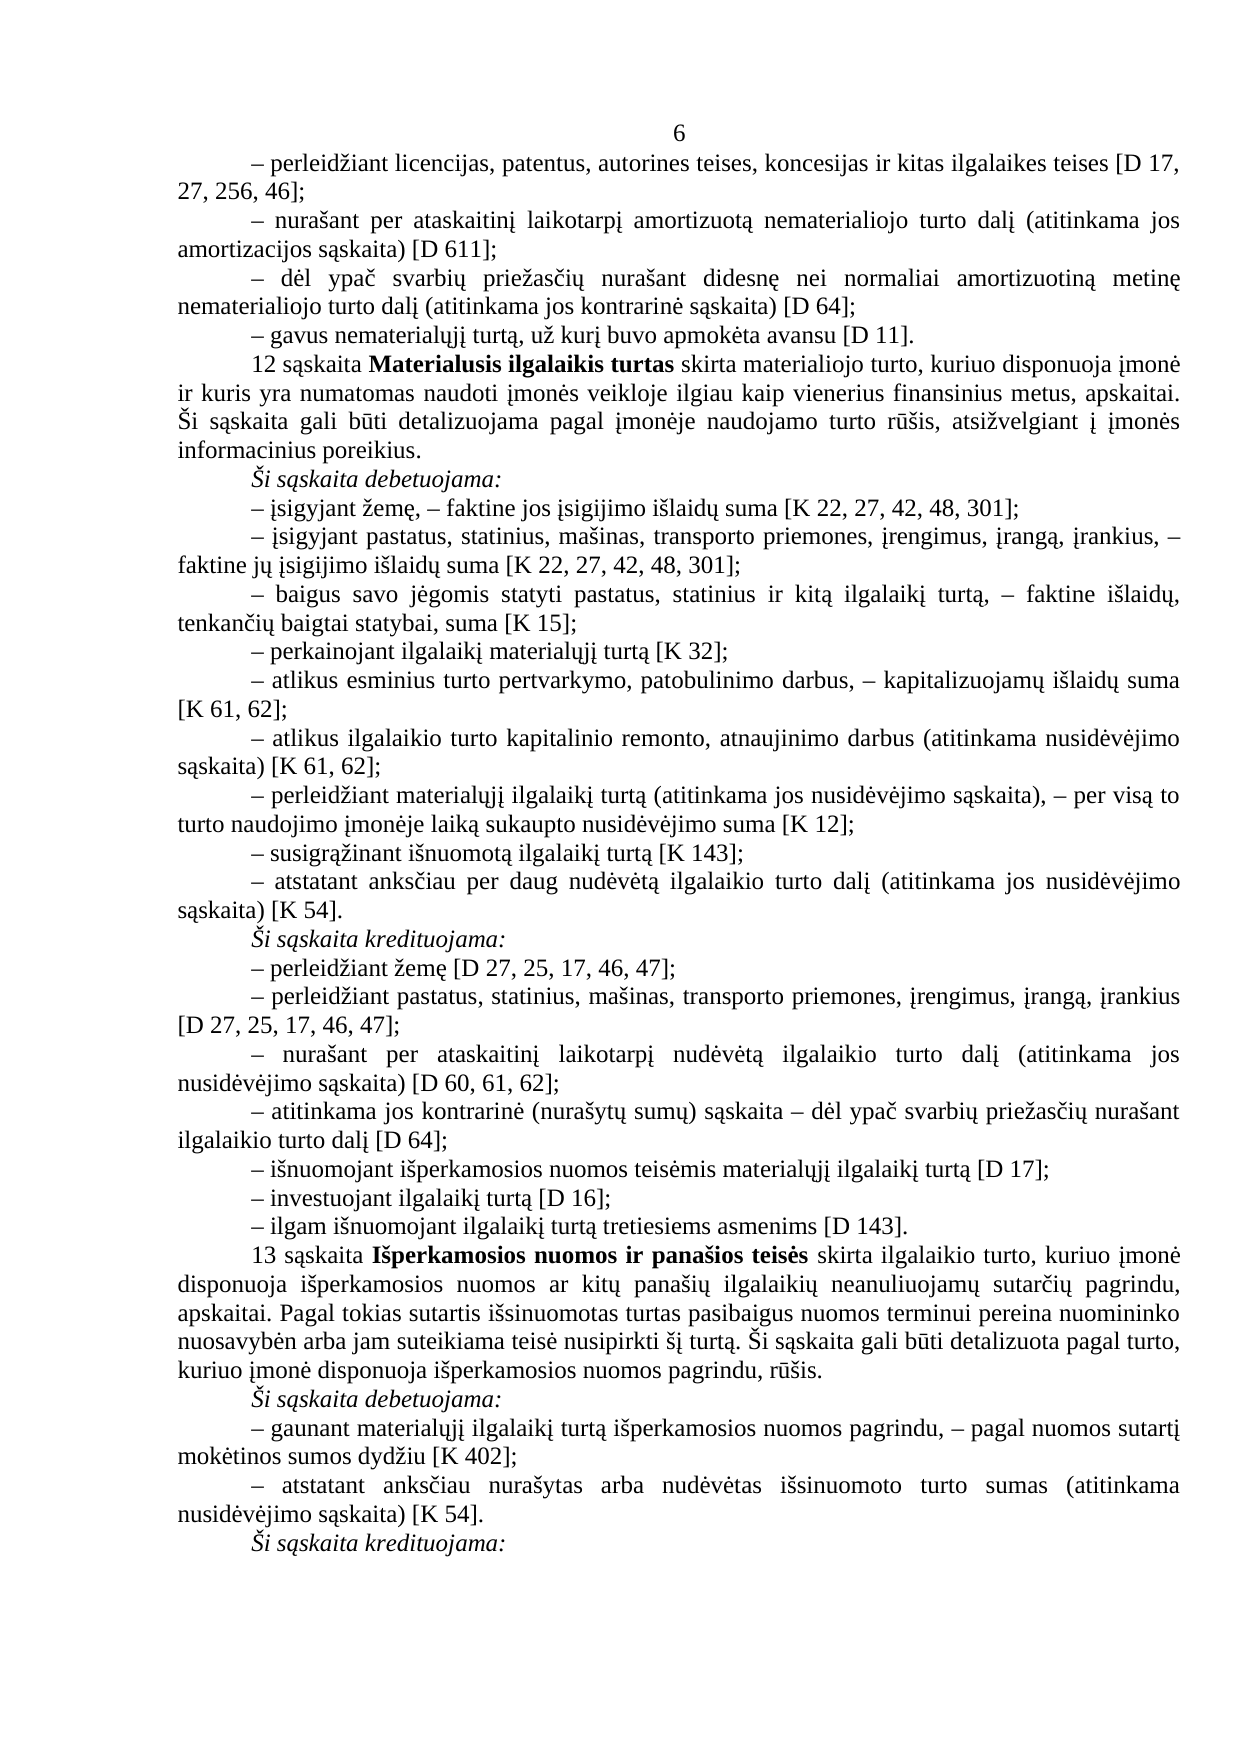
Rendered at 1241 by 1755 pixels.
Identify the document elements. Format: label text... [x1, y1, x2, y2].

text – perkainojant ilgalaikį materialųjį turtą [K 32]; [177, 636, 1181, 665]
text – atstatant anksčiau nurašytas arba nudėvėtas išsinuomoto turto sumas (atitinkama nusidėvėjimo sąskaita) [K 54]. [177, 1470, 1181, 1528]
text – atlikus esminius turto pertvarkymo, patobulinimo darbus, – kapitalizuojamų išlaidų suma [K 61, 62]; [177, 665, 1181, 723]
text – investuojant ilgalaikį turtą [D 16]; [177, 1183, 1181, 1211]
text – dėl ypač svarbių priežasčių nurašant didesnę nei normaliai amortizuotiną metinę nematerialiojo turto dalį (atitinkama jos kontrarinė sąskaita) [D 64]; [177, 263, 1181, 320]
text Ši sąskaita kredituojama: [177, 1528, 1181, 1556]
text – perleidžiant licencijas, patentus, autorines teises, koncesijas ir kitas ilgalaikes teises [D 17, 27, 256, 46]; [177, 148, 1181, 205]
text Ši sąskaita debetuojama: [177, 1384, 1181, 1413]
text – ilgam išnuomojant ilgalaikį turtą tretiesiems asmenims [D 143]. [177, 1211, 1181, 1240]
text – baigus savo jėgomis statyti pastatus, statinius ir kitą ilgalaikį turtą, – faktine išlaidų, tenkančių baigtai statybai, suma [K 15]; [177, 579, 1181, 636]
text – perleidžiant materialųjį ilgalaikį turtą (atitinkama jos nusidėvėjimo sąskaita), – per visą to turto naudojimo įmonėje laiką sukaupto nusidėvėjimo suma [K 12]; [177, 780, 1181, 838]
text 13 sąskaita Išperkamosios nuomos ir panašios teisės skirta ilgalaikio turto, kuriuo įmonė disponuoja išperkamosios nuomos ar kitų panašių ilgalaikių neanuliuojamų sutarčių pagrindu, apskaitai. Pagal tokias sutartis išsinuomotas turtas pasibaigus nuomos terminui pereina nuomininko nuosavybėn arba jam suteikiama teisė nusipirkti šį turtą. Ši sąskaita gali būti detalizuota pagal turto, kuriuo įmonė disponuoja išperkamosios nuomos pagrindu, rūšis. [177, 1240, 1181, 1384]
text – gavus nematerialųjį turtą, už kurį buvo apmokėta avansu [D 11]. [177, 320, 1181, 349]
text – perleidžiant pastatus, statinius, mašinas, transporto priemones, įrengimus, įrangą, įrankius [D 27, 25, 17, 46, 47]; [177, 981, 1181, 1039]
text – atlikus ilgalaikio turto kapitalinio remonto, atnaujinimo darbus (atitinkama nusidėvėjimo sąskaita) [K 61, 62]; [177, 723, 1181, 780]
text – įsigyjant pastatus, statinius, mašinas, transporto priemones, įrengimus, įrangą, įrankius, – faktine jų įsigijimo išlaidų suma [K 22, 27, 42, 48, 301]; [177, 521, 1181, 579]
text – gaunant materialųjį ilgalaikį turtą išperkamosios nuomos pagrindu, – pagal nuomos sutartį mokėtinos sumos dydžiu [K 402]; [177, 1413, 1181, 1470]
text – susigrąžinant išnuomotą ilgalaikį turtą [K 143]; [177, 838, 1181, 866]
text – atitinkama jos kontrarinė (nurašytų sumų) sąskaita – dėl ypač svarbių priežasčių nurašant ilgalaikio turto dalį [D 64]; [177, 1096, 1181, 1154]
text Ši sąskaita kredituojama: [177, 924, 1181, 953]
text Ši sąskaita debetuojama: [177, 464, 1181, 493]
text – įsigyjant žemę, – faktine jos įsigijimo išlaidų suma [K 22, 27, 42, 48, 301]; [177, 493, 1181, 521]
text 12 sąskaita Materialusis ilgalaikis turtas skirta materialiojo turto, kuriuo disponuoja įmonė ir kuris yra numatomas naudoti įmonės veikloje ilgiau kaip vienerius finansinius metus, apskaitai. Ši sąskaita gali būti detalizuojama pagal įmonėje naudojamo turto rūšis, atsižvelgiant į įmonės informacinius poreikius. [177, 349, 1181, 464]
text – išnuomojant išperkamosios nuomos teisėmis materialųjį ilgalaikį turtą [D 17]; [177, 1154, 1181, 1183]
text – nurašant per ataskaitinį laikotarpį nudėvėtą ilgalaikio turto dalį (atitinkama jos nusidėvėjimo sąskaita) [D 60, 61, 62]; [177, 1039, 1181, 1096]
text – perleidžiant žemę [D 27, 25, 17, 46, 47]; [177, 953, 1181, 981]
text – nurašant per ataskaitinį laikotarpį amortizuotą nematerialiojo turto dalį (atitinkama jos amortizacijos sąskaita) [D 611]; [177, 205, 1181, 263]
text – atstatant anksčiau per daug nudėvėtą ilgalaikio turto dalį (atitinkama jos nusidėvėjimo sąskaita) [K 54]. [177, 866, 1181, 924]
